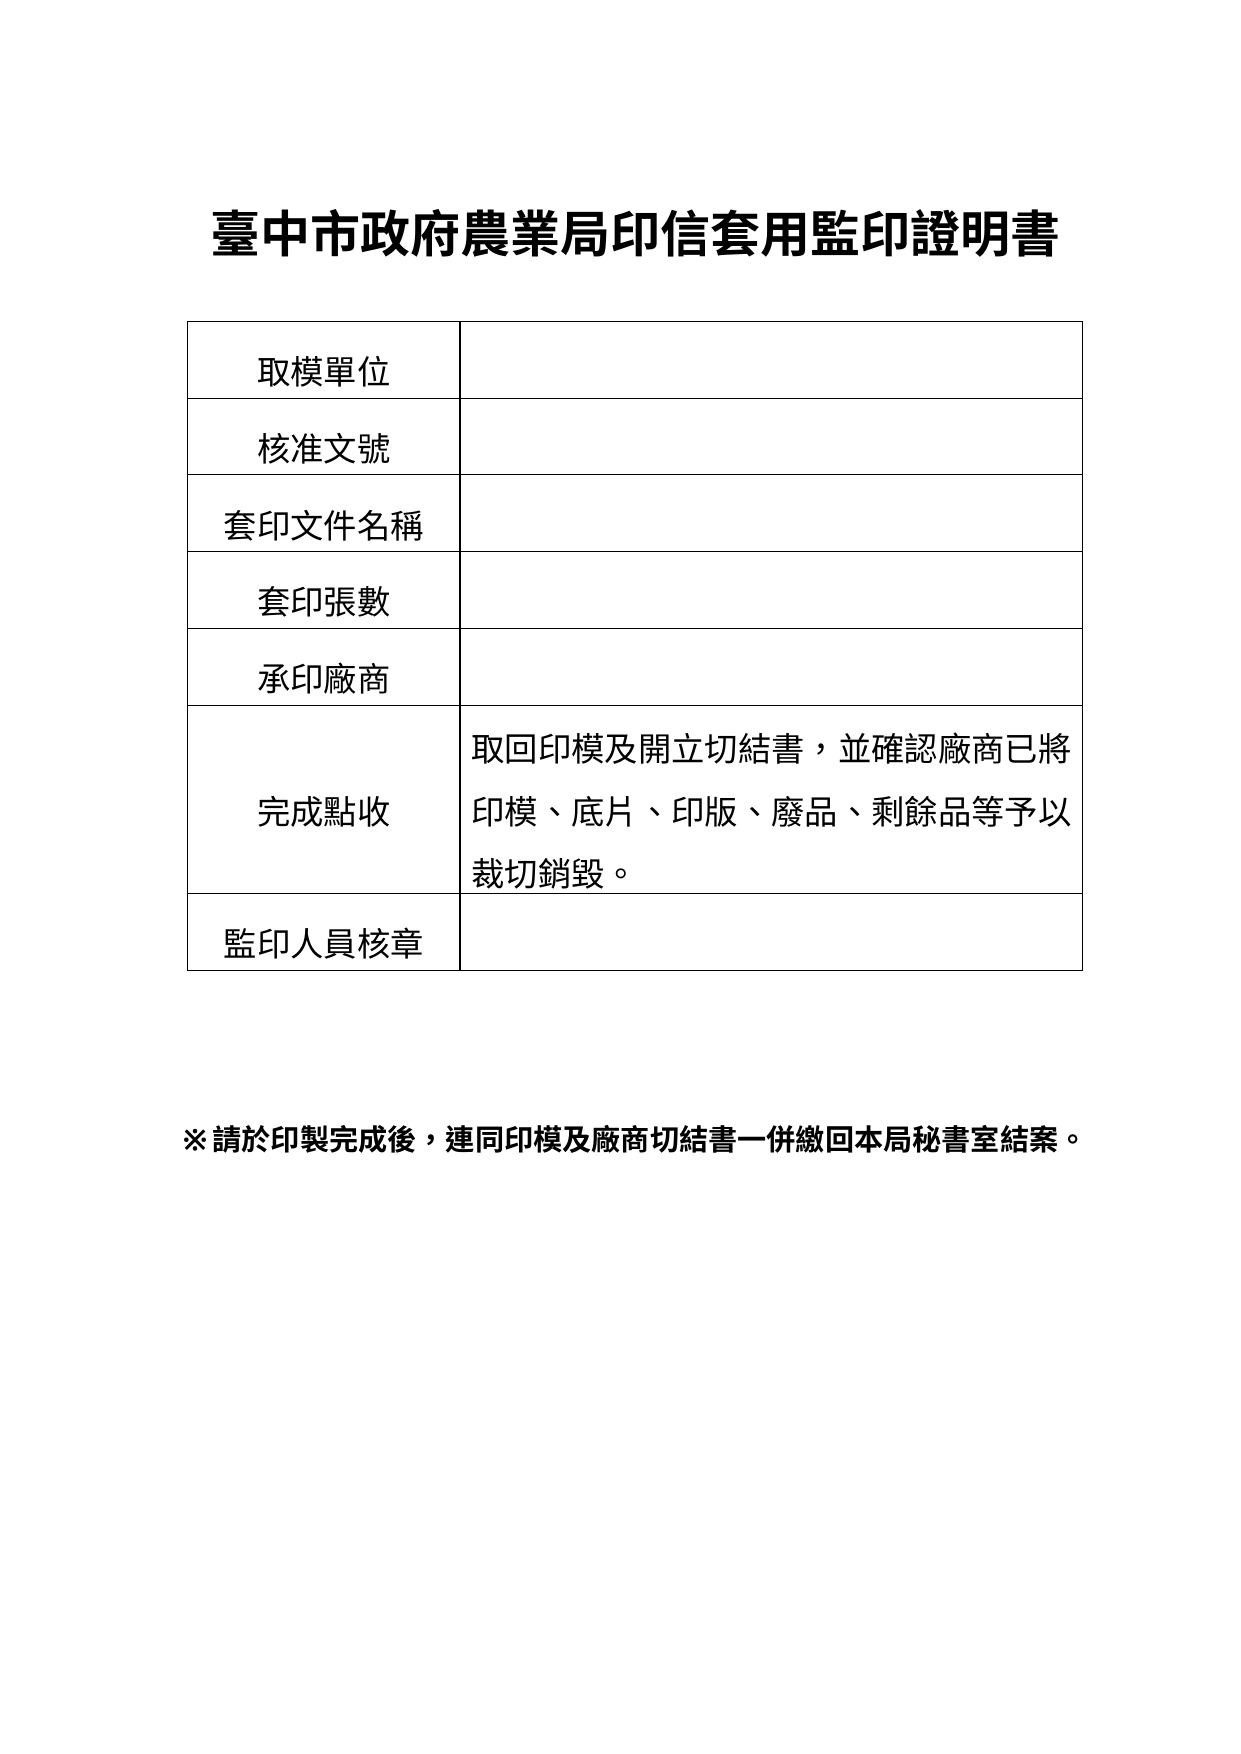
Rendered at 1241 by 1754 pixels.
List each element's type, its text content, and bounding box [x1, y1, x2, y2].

table_cell 套印文件名稱 [188, 475, 459, 551]
table_cell [461, 399, 1082, 474]
table_cell 取回印模及開立切結書，並確認廠商已將印模、底片、印版、廢品、剩餘品等予以裁切銷毀。 [461, 706, 1082, 893]
table_cell [461, 552, 1082, 628]
table_cell 完成點收 [188, 706, 459, 893]
table_header 取模單位 [188, 322, 459, 397]
table_cell 核准文號 [188, 399, 459, 474]
text 臺中市政府農業局印信套用監印證明書 [177, 158, 1092, 283]
table_cell [461, 475, 1082, 551]
text ※請於印製完成後，連同印模及廠商切結書一併繳回本局秘書室結案。 [177, 1096, 1092, 1158]
table_cell [461, 894, 1082, 970]
table_cell 承印廠商 [188, 629, 459, 704]
table_cell 監印人員核章 [188, 894, 459, 970]
table_header [461, 322, 1082, 397]
table_cell 套印張數 [188, 552, 459, 628]
table_cell [461, 629, 1082, 704]
